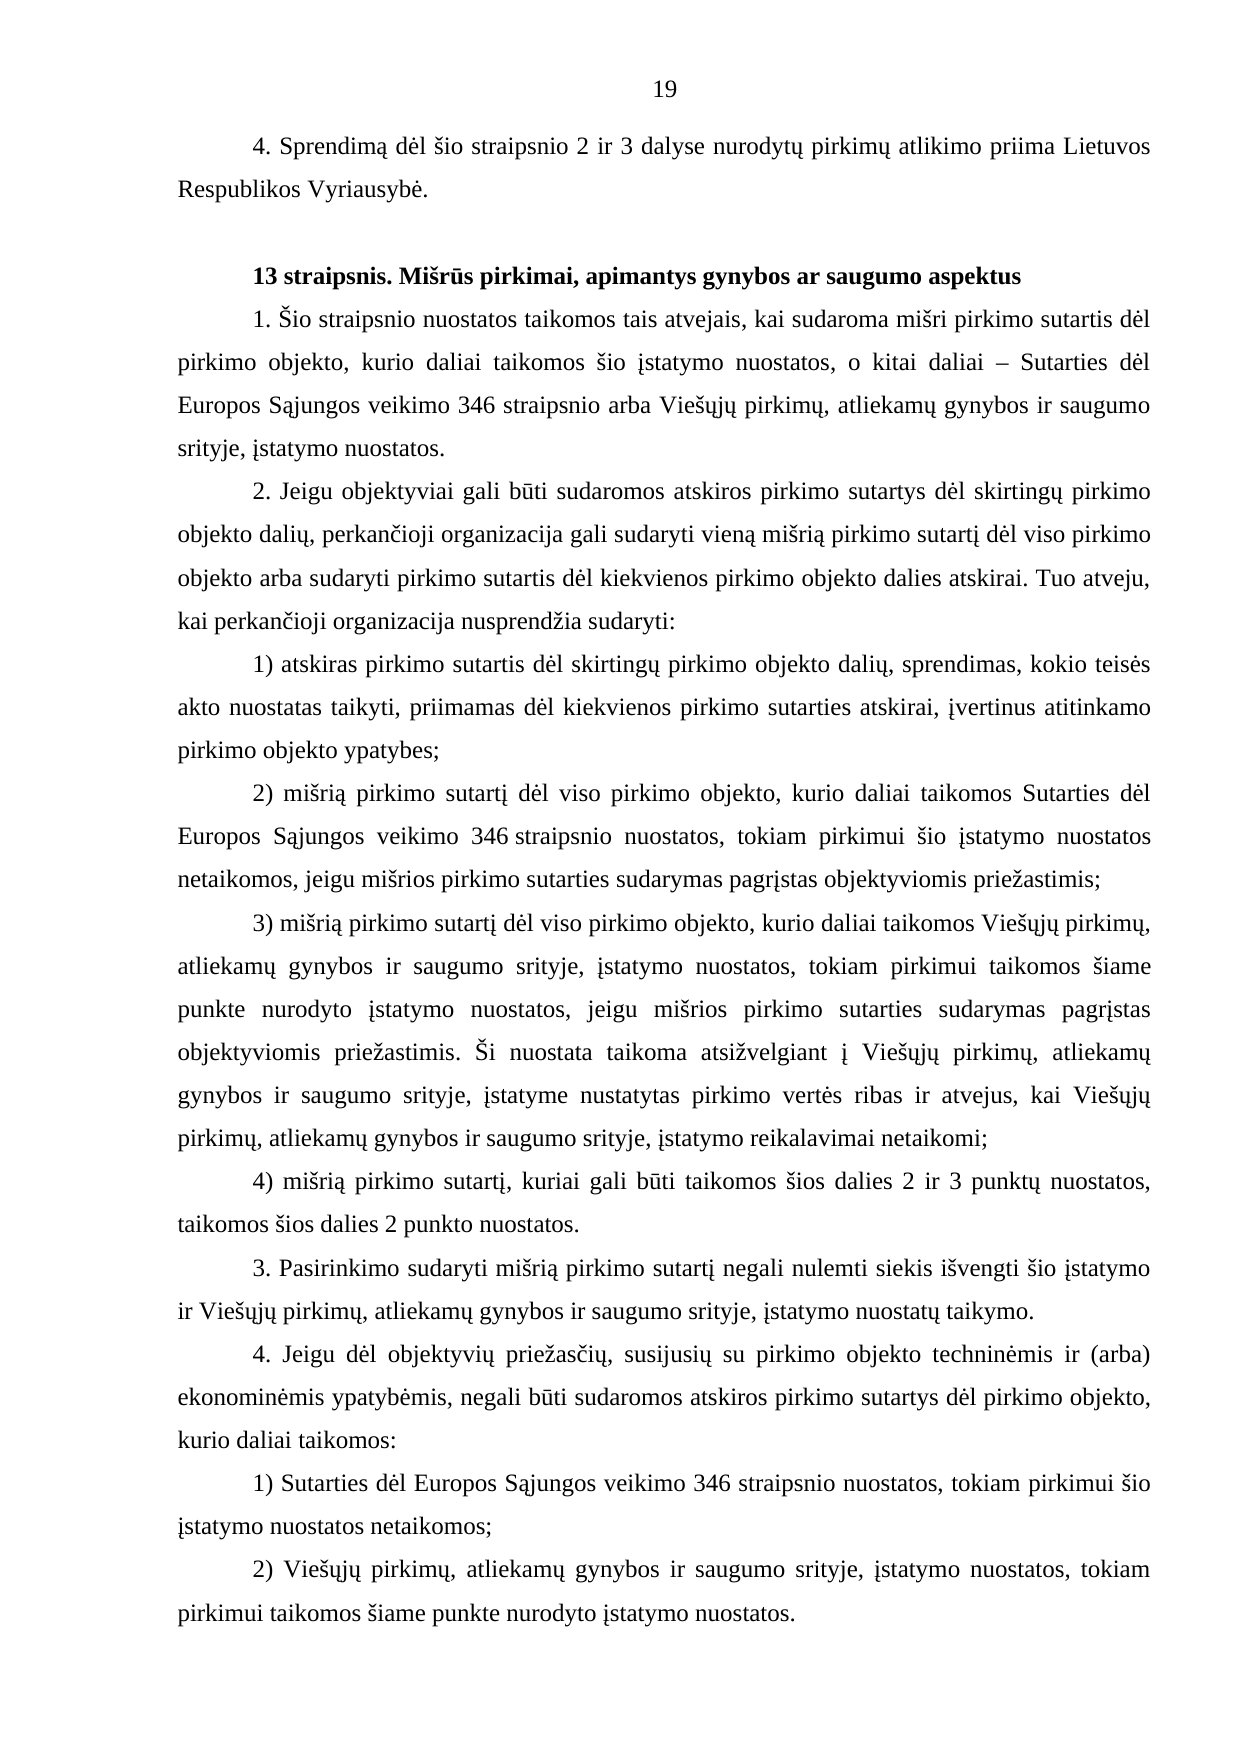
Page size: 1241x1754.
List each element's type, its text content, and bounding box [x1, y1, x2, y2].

text 4. Sprendimą dėl šio straipsnio 2 ir 3 dalyse nurodytų pirkimų atlikimo priima Lietuvos Respublikos Vyriausybė. [177, 131, 1152, 203]
text 3. Pasirinkimo sudaryti mišrią pirkimo sutartį negali nulemti siekis išvengti šio įstatymo ir Viešųjų pirkimų, atliekamų gynybos ir saugumo srityje, įstatymo nuostatų taikymo. [177, 1253, 1152, 1324]
text 1. Šio straipsnio nuostatos taikomos tais atvejais, kai sudaroma mišri pirkimo sutartis dėl pirkimo objekto, kurio daliai taikomos šio įstatymo nuostatos, o kitai daliai – Sutarties dėl Europos Sąjungos veikimo 346 straipsnio arba Viešųjų pirkimų, atliekamų gynybos ir saugumo srityje, įstatymo nuostatos. [177, 304, 1152, 462]
text 4) mišrią pirkimo sutartį, kuriai gali būti taikomos šios dalies 2 ir 3 punktų nuostatos, taikomos šios dalies 2 punkto nuostatos. [177, 1166, 1152, 1238]
text 1) Sutarties dėl Europos Sąjungos veikimo 346 straipsnio nuostatos, tokiam pirkimui šio įstatymo nuostatos netaikomos; [177, 1468, 1152, 1540]
text 2. Jeigu objektyviai gali būti sudaromos atskiros pirkimo sutartys dėl skirtingų pirkimo objekto dalių, perkančioji organizacija gali sudaryti vieną mišrią pirkimo sutartį dėl viso pirkimo objekto arba sudaryti pirkimo sutartis dėl kiekvienos pirkimo objekto dalies atskirai. Tuo atveju, kai perkančioji organizacija nusprendžia sudaryti: [177, 476, 1152, 634]
text 3) mišrią pirkimo sutartį dėl viso pirkimo objekto, kurio daliai taikomos Viešųjų pirkimų, atliekamų gynybos ir saugumo srityje, įstatymo nuostatos, tokiam pirkimui taikomos šiame punkte nurodyto įstatymo nuostatos, jeigu mišrios pirkimo sutarties sudarymas pagrįstas objektyviomis priežastimis. Ši nuostata taikoma atsižvelgiant į Viešųjų pirkimų, atliekamų gynybos ir saugumo srityje, įstatyme nustatytas pirkimo vertės ribas ir atvejus, kai Viešųjų pirkimų, atliekamų gynybos ir saugumo srityje, įstatymo reikalavimai netaikomi; [177, 908, 1152, 1152]
text 4. Jeigu dėl objektyvių priežasčių, susijusių su pirkimo objekto techninėmis ir (arba) ekonominėmis ypatybėmis, negali būti sudaromos atskiros pirkimo sutartys dėl pirkimo objekto, kurio daliai taikomos: [177, 1339, 1152, 1454]
text 2) Viešųjų pirkimų, atliekamų gynybos ir saugumo srityje, įstatymo nuostatos, tokiam pirkimui taikomos šiame punkte nurodyto įstatymo nuostatos. [177, 1554, 1152, 1626]
text 1) atskiras pirkimo sutartis dėl skirtingų pirkimo objekto dalių, sprendimas, kokio teisės akto nuostatas taikyti, priimamas dėl kiekvienos pirkimo sutarties atskirai, įvertinus atitinkamo pirkimo objekto ypatybes; [177, 649, 1152, 764]
text 2) mišrią pirkimo sutartį dėl viso pirkimo objekto, kurio daliai taikomos Sutarties dėl Europos Sąjungos veikimo 346 straipsnio nuostatos, tokiam pirkimui šio įstatymo nuostatos netaikomos, jeigu mišrios pirkimo sutarties sudarymas pagrįstas objektyviomis priežastimis; [177, 778, 1152, 893]
text 13 straipsnis. Mišrūs pirkimai, apimantys gynybos ar saugumo aspektus [177, 261, 1152, 289]
